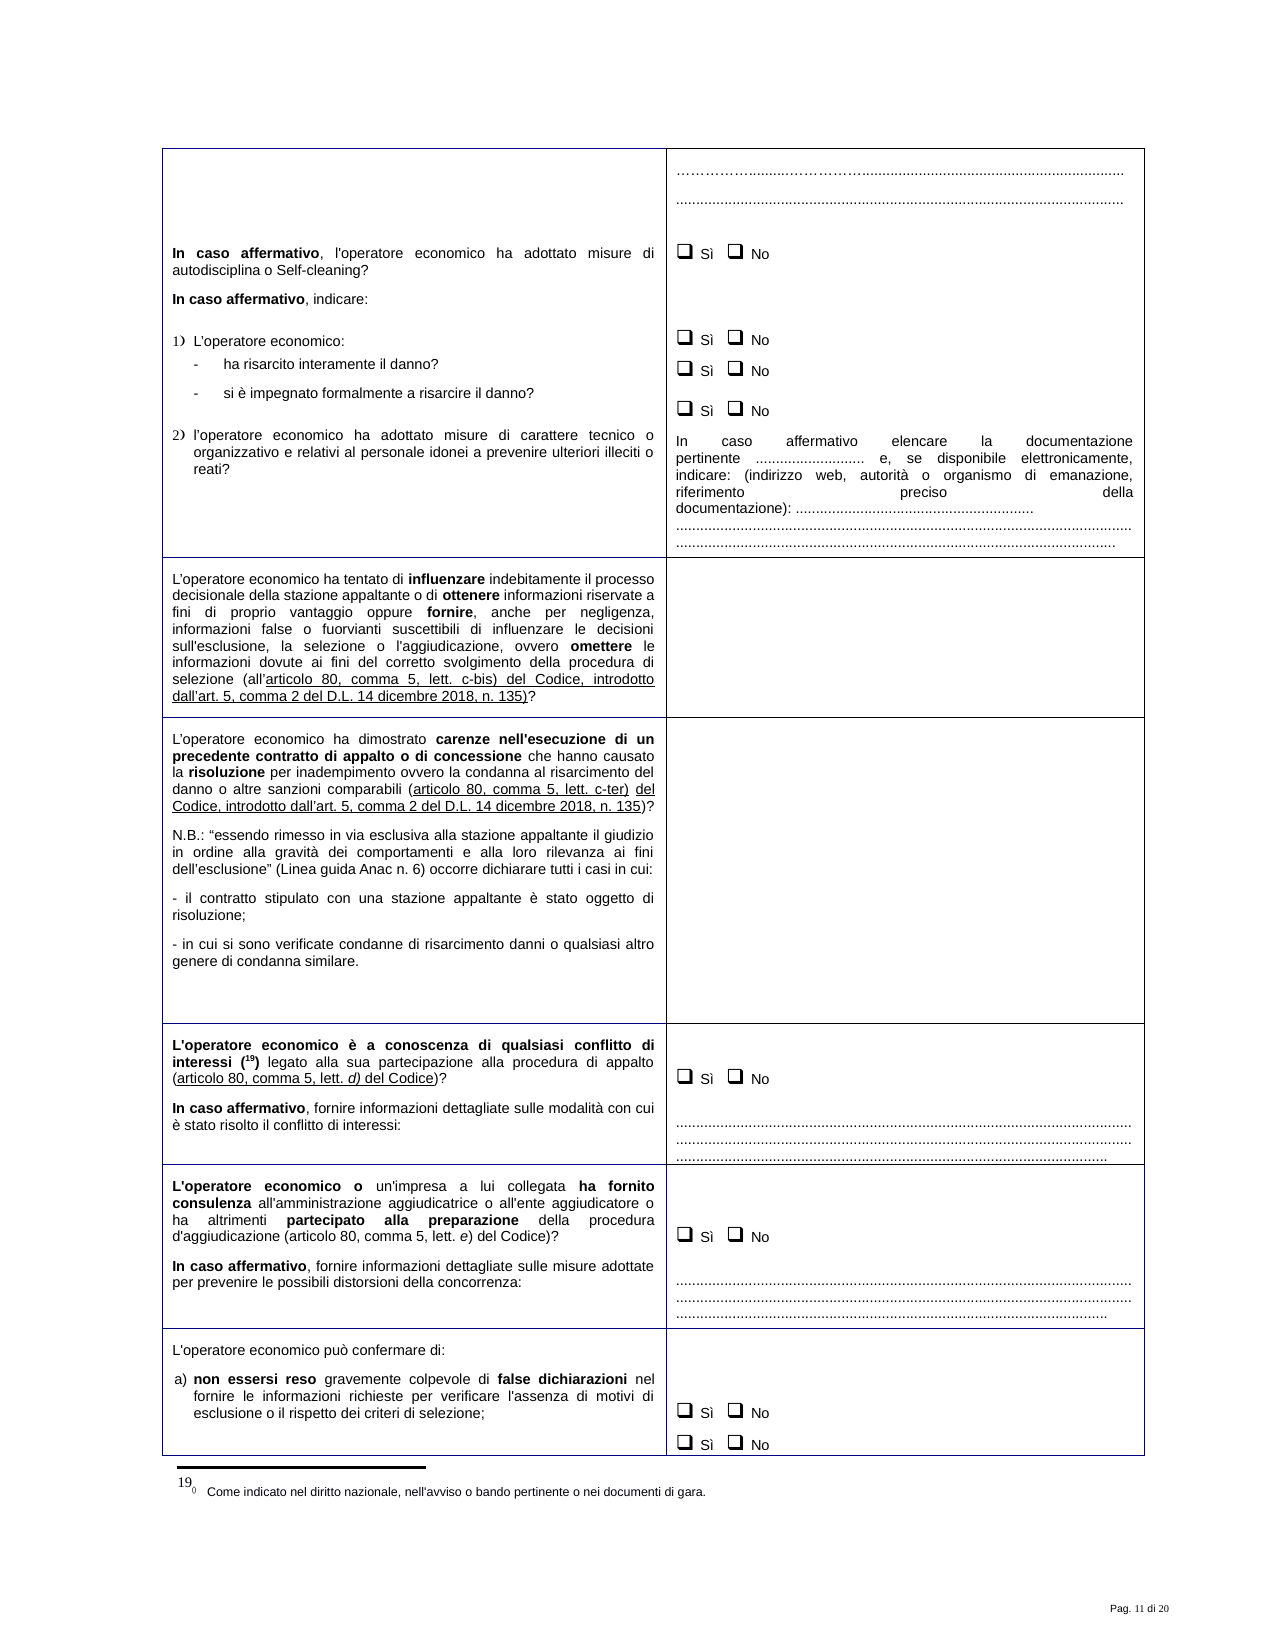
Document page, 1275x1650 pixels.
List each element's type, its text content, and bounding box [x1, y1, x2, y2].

table_cell  Sì  No ............................................................................................................................................................................................................................................................................................................................................. [667, 1024, 1144, 1164]
table_cell In caso affermativo, l'operatore economico ha adottato misure di autodisciplina o Self-cleaning? In caso affermativo, indicare: L’operatore economico: - ha risarcito interamente il danno? - si è impegnato formalmente a risarcire il danno? l’operatore economico ha adottato misure di carattere tecnico o organizzativo e relativi al personale idonei a prevenire ulteriori illeciti o reati? [163, 207, 666, 557]
table_cell L'operatore economico è a conoscenza di qualsiasi conflitto di interessi () legato alla sua partecipazione alla procedura di appalto (articolo 80, comma 5, lett. d) del Codice)? In caso affermativo, fornire informazioni dettagliate sulle modalità con cui è stato risolto il conflitto di interessi: [163, 1024, 666, 1164]
table_cell L’operatore economico ha dimostrato carenze nell'esecuzione di un precedente contratto di appalto o di concessione che hanno causato la risoluzione per inadempimento ovvero la condanna al risarcimento del danno o altre sanzioni comparabili (articolo 80, comma 5, lett. c-ter) del Codice, introdotto dall’art. 5, comma 2 del D.L. 14 dicembre 2018, n. 135)? N.B.: “essendo rimesso in via esclusiva alla stazione appaltante il giudizio in ordine alla gravità dei comportamenti e alla loro rilevanza ai fini dell’esclusione” (Linea guida Anac n. 6) occorre dichiarare tutti i casi in cui: - il contratto stipulato con una stazione appaltante è stato oggetto di risoluzione; - in cui si sono verificate condanne di risarcimento danni o qualsiasi altro genere di condanna similare. [163, 718, 666, 1023]
table_cell ……………..........……………................................................................. ............................................................................................................... [667, 149, 1144, 207]
table_cell L'operatore economico può confermare di: non essersi reso gravemente colpevole di false dichiarazioni nel fornire le informazioni richieste per verificare l'assenza di motivi di esclusione o il rispetto dei criteri di selezione; non avere occultato tali informazioni? essere stato in grado di trasmettere senza indugio i documenti complementari richiesti da un’amministrazione aggiudicatrice o da un ente aggiudicatore? non aver tentato di influenzare indebitamente il procedimento decisionale dell’amministrazione aggiudicatrice o dell’ente aggiudicatore, non aver tentato di ottenere informazioni confidenziali che possono conferirgli vantaggi indebiti nella procedura d’appalto, non aver fornito per negligenza informazioni fuorvianti che possono avere un’influenza notevole sulle decisioni riguardanti l’esclusione, la selezione o l’aggiudicazione? [163, 1329, 666, 1455]
table_cell [163, 149, 666, 207]
table_cell  Sì  No  Sì  No [667, 1329, 1144, 1455]
table_cell  Sì  No  Sì  No  Sì  No  Sì  No In caso affermativo elencare la documentazione pertinente ........................... e, se disponibile elettronicamente, indicare: (indirizzo web, autorità o organismo di emanazione, riferimento preciso della documentazione): ........................................................... .............................................................................................................................................................................................................................. [667, 207, 1144, 557]
table_cell [667, 558, 1144, 717]
table_cell L’operatore economico ha tentato di influenzare indebitamente il processo decisionale della stazione appaltante o di ottenere informazioni riservate a fini di proprio vantaggio oppure fornire, anche per negligenza, informazioni false o fuorvianti suscettibili di influenzare le decisioni sull'esclusione, la selezione o l'aggiudicazione, ovvero omettere le informazioni dovute ai fini del corretto svolgimento della procedura di selezione (all’articolo 80, comma 5, lett. c-bis) del Codice, introdotto dall’art. 5, comma 2 del D.L. 14 dicembre 2018, n. 135)? [163, 558, 666, 717]
table_cell [667, 718, 1144, 1023]
table_cell  Sì  No ............................................................................................................................................................................................................................................................................................................................................. [667, 1165, 1144, 1328]
table_cell L'operatore economico o un'impresa a lui collegata ha fornito consulenza all'amministrazione aggiudicatrice o all'ente aggiudicatore o ha altrimenti partecipato alla preparazione della procedura d'aggiudicazione (articolo 80, comma 5, lett. e) del Codice)? In caso affermativo, fornire informazioni dettagliate sulle misure adottate per prevenire le possibili distorsioni della concorrenza: [163, 1165, 666, 1328]
